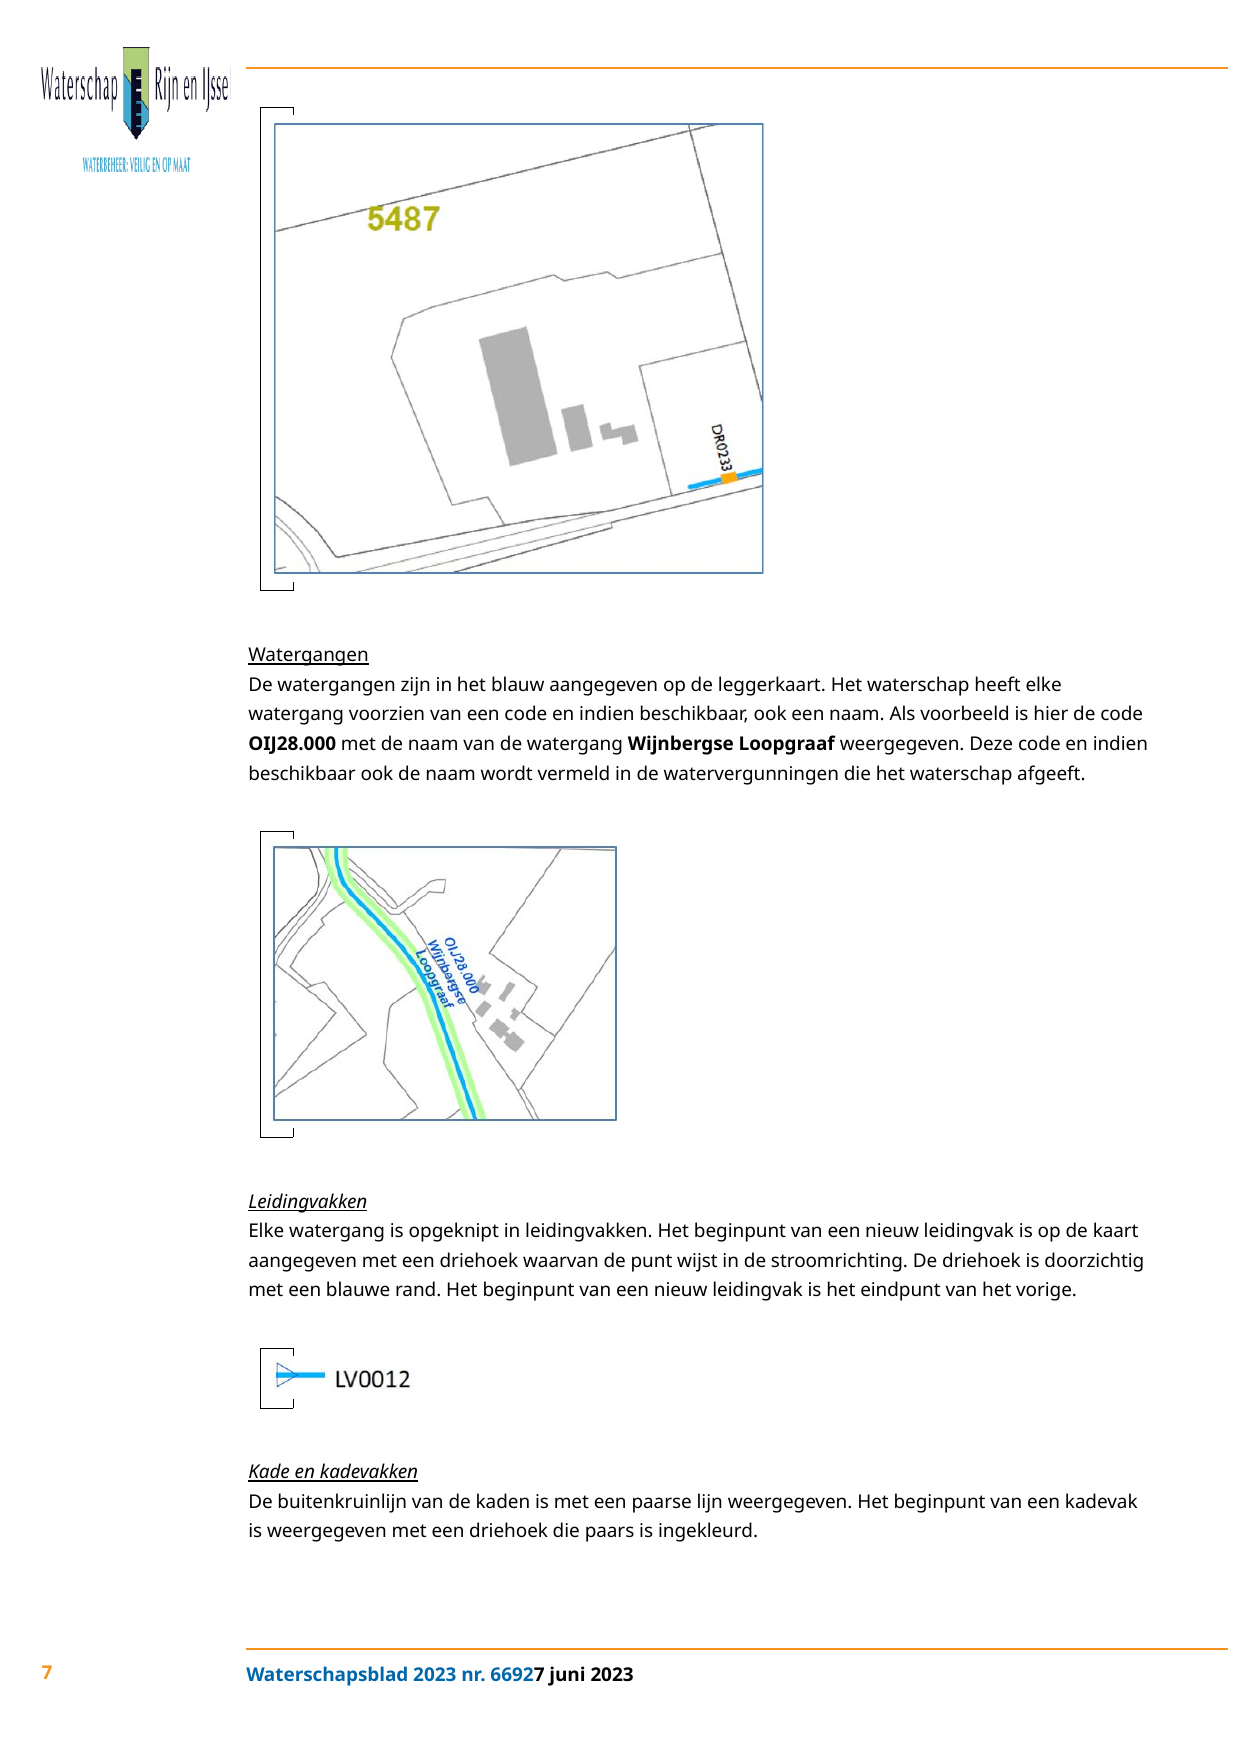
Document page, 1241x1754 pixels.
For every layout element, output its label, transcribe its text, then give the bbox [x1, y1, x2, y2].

text Watergangen [248, 641, 1152, 667]
text Kade en kadevakken [248, 1458, 1152, 1484]
text De watergangen zijn in het blauw aangegeven op de leggerkaart. Het waterschap heeft elke watergang voorzien van een code en indien beschikbaar, ook een naam. Als voorbeeld is hier de code OIJ28.000 met de naam van de watergang Wijnbergse Loopgraaf weergegeven. Deze code en indien beschikbaar ook de naam wordt vermeld in de watervergunningen die het waterschap afgeeft. [248, 671, 1152, 786]
picture [41, 47, 231, 172]
text Elke watergang is opgeknipt in leidingvakken. Het beginpunt van een nieuw leidingvak is op de kaart aangegeven met een driehoek waarvan de punt wijst in de stroomrichting. De driehoek is doorzichtig met een blauwe rand. Het beginpunt van een nieuw leidingvak is het eindpunt van het vorige. [248, 1217, 1152, 1302]
text Leidingvakken [248, 1188, 1152, 1214]
picture [268, 115, 771, 582]
text De buitenkruinlijn van de kaden is met een paarse lijn weergegeven. Het beginpunt van een kadevak is weergegeven met een driehoek die paars is ingekleurd. [248, 1488, 1152, 1543]
picture [268, 839, 624, 1128]
picture [268, 1356, 417, 1399]
